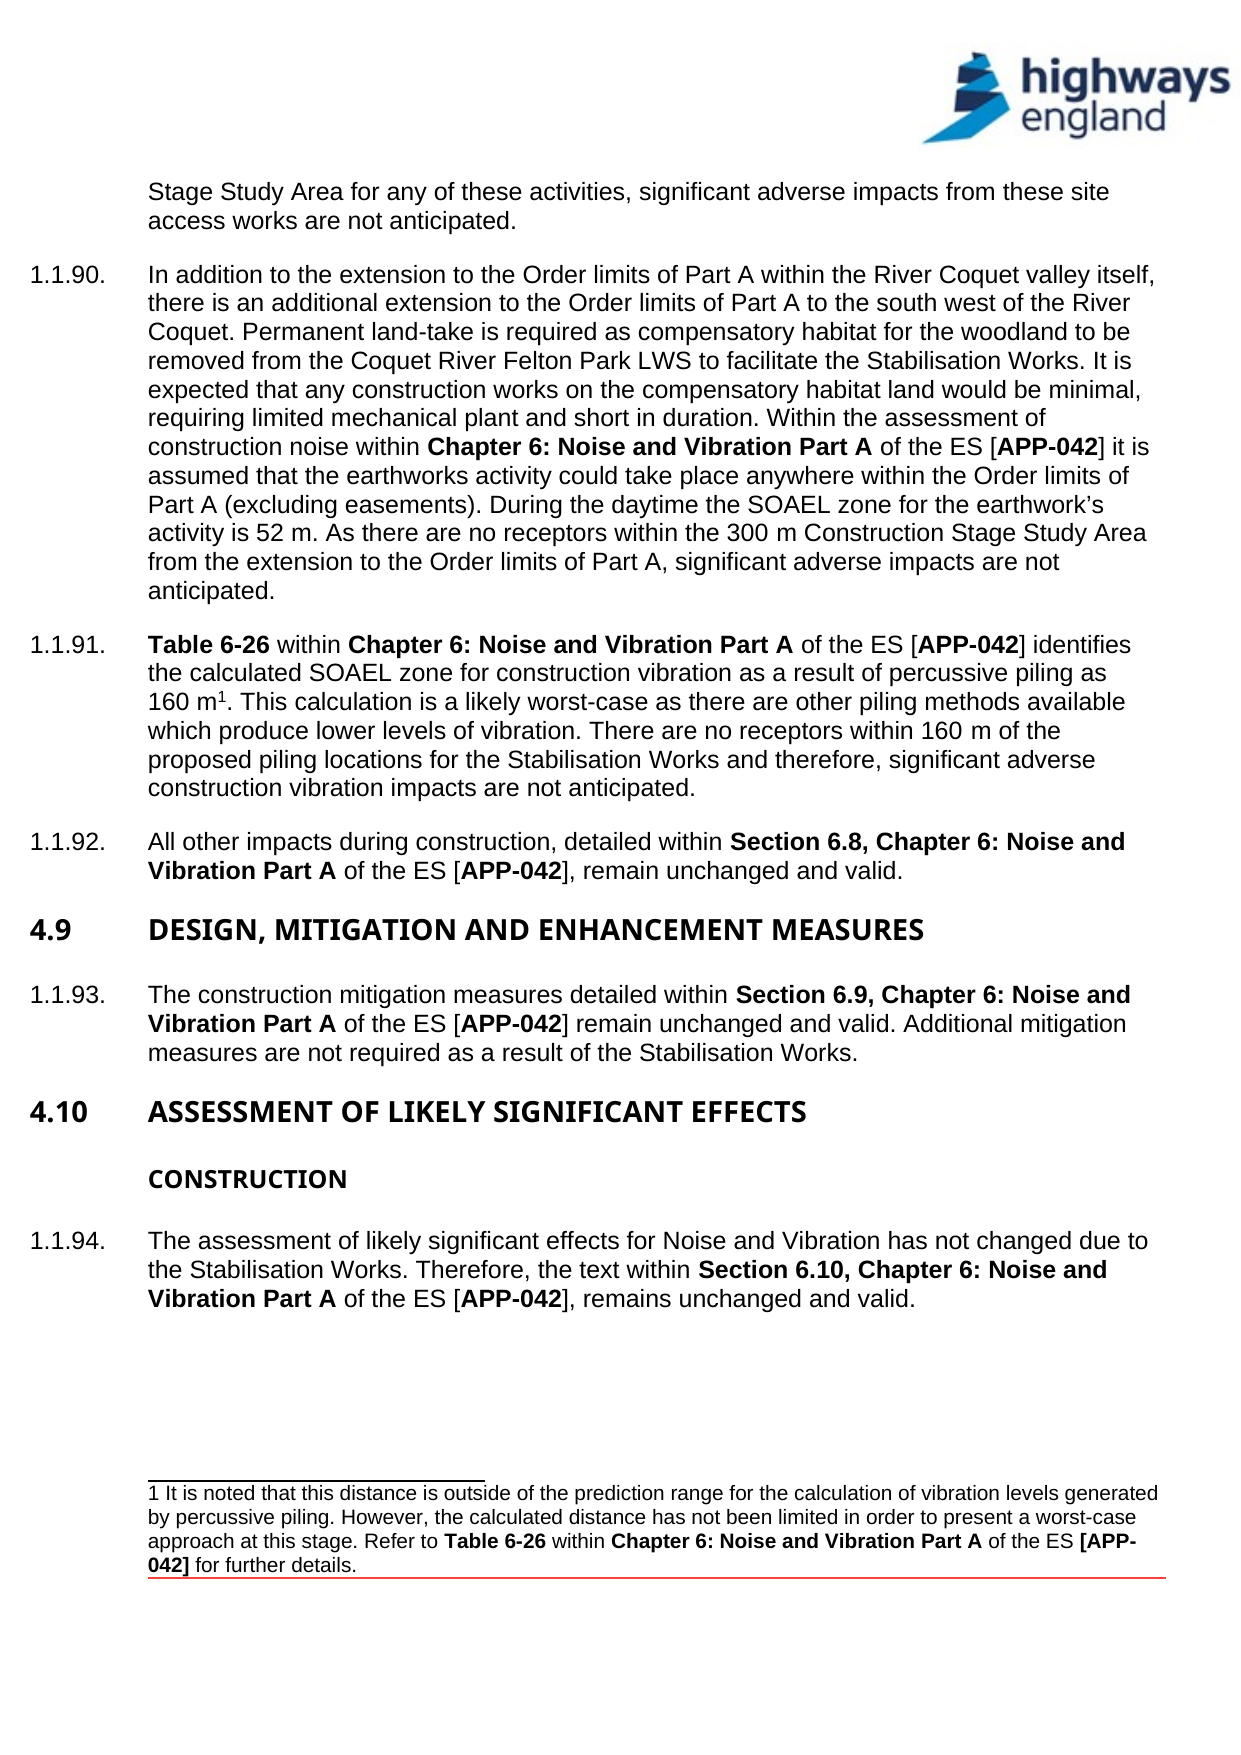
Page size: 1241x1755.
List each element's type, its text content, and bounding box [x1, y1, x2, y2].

subtitle design, mitigation and enhancement measures [29, 910, 1166, 949]
list The assessment of likely significant effects for Noise and Vibration has not changed due to the Stabilisation Works. Therefore, the text within Section 6.10, Chapter 6: Noise and Vibration Part A of the ES [APP-042], remains unchanged and valid. [29, 1226, 1166, 1313]
list In addition to the extension to the Order limits of Part A within the River Coquet valley itself, there is an additional extension to the Order limits of Part A to the south west of the River Coquet. Permanent land-take is required as compensatory habitat for the woodland to be removed from the Coquet River Felton Park LWS to facilitate the Stabilisation Works. It is expected that any construction works on the compensatory habitat land would be minimal, requiring limited mechanical plant and short in duration. Within the assessment of construction noise within Chapter 6: Noise and Vibration Part A of the ES [APP-042] it is assumed that the earthworks activity could take place anywhere within the Order limits of Part A (excluding easements). During the daytime the SOAEL zone for the earthwork’s activity is 52 m. As there are no receptors within the 300 m Construction Stage Study Area from the extension to the Order limits of Part A, significant adverse impacts are not anticipated. [29, 260, 1166, 605]
list All other impacts during construction, detailed within Section 6.8, Chapter 6: Noise and Vibration Part A of the ES [APP-042], remain unchanged and valid. [29, 827, 1166, 885]
list Table 6-26 within Chapter 6: Noise and Vibration Part A of the ES [APP-042] identifies the calculated SOAEL zone for construction vibration as a result of percussive piling as 160 m. This calculation is a likely worst-case as there are other piling methods available which produce lower levels of vibration. There are no receptors within 160 m of the proposed piling locations for the Stabilisation Works and therefore, significant adverse construction vibration impacts are not anticipated. [29, 630, 1166, 802]
list It is noted that this distance is outside of the prediction range for the calculation of vibration levels generated by percussive piling. However, the calculated distance has not been limited in order to present a worst-case approach at this stage. Refer to Table 6-26 within Chapter 6: Noise and Vibration Part A of the ES [APP-042] for further details. [148, 1481, 1166, 1577]
subtitle ASSESSMENT of likely significant effects [29, 1092, 1166, 1131]
list The construction mitigation measures detailed within Section 6.9, Chapter 6: Noise and Vibration Part A of the ES [APP-042] remain unchanged and valid. Additional mitigation measures are not required as a result of the Stabilisation Works. [29, 980, 1166, 1067]
subtitle Construction [148, 1162, 1166, 1196]
list Stage Study Area for any of these activities, significant adverse impacts from these site access works are not anticipated. [29, 177, 1166, 235]
